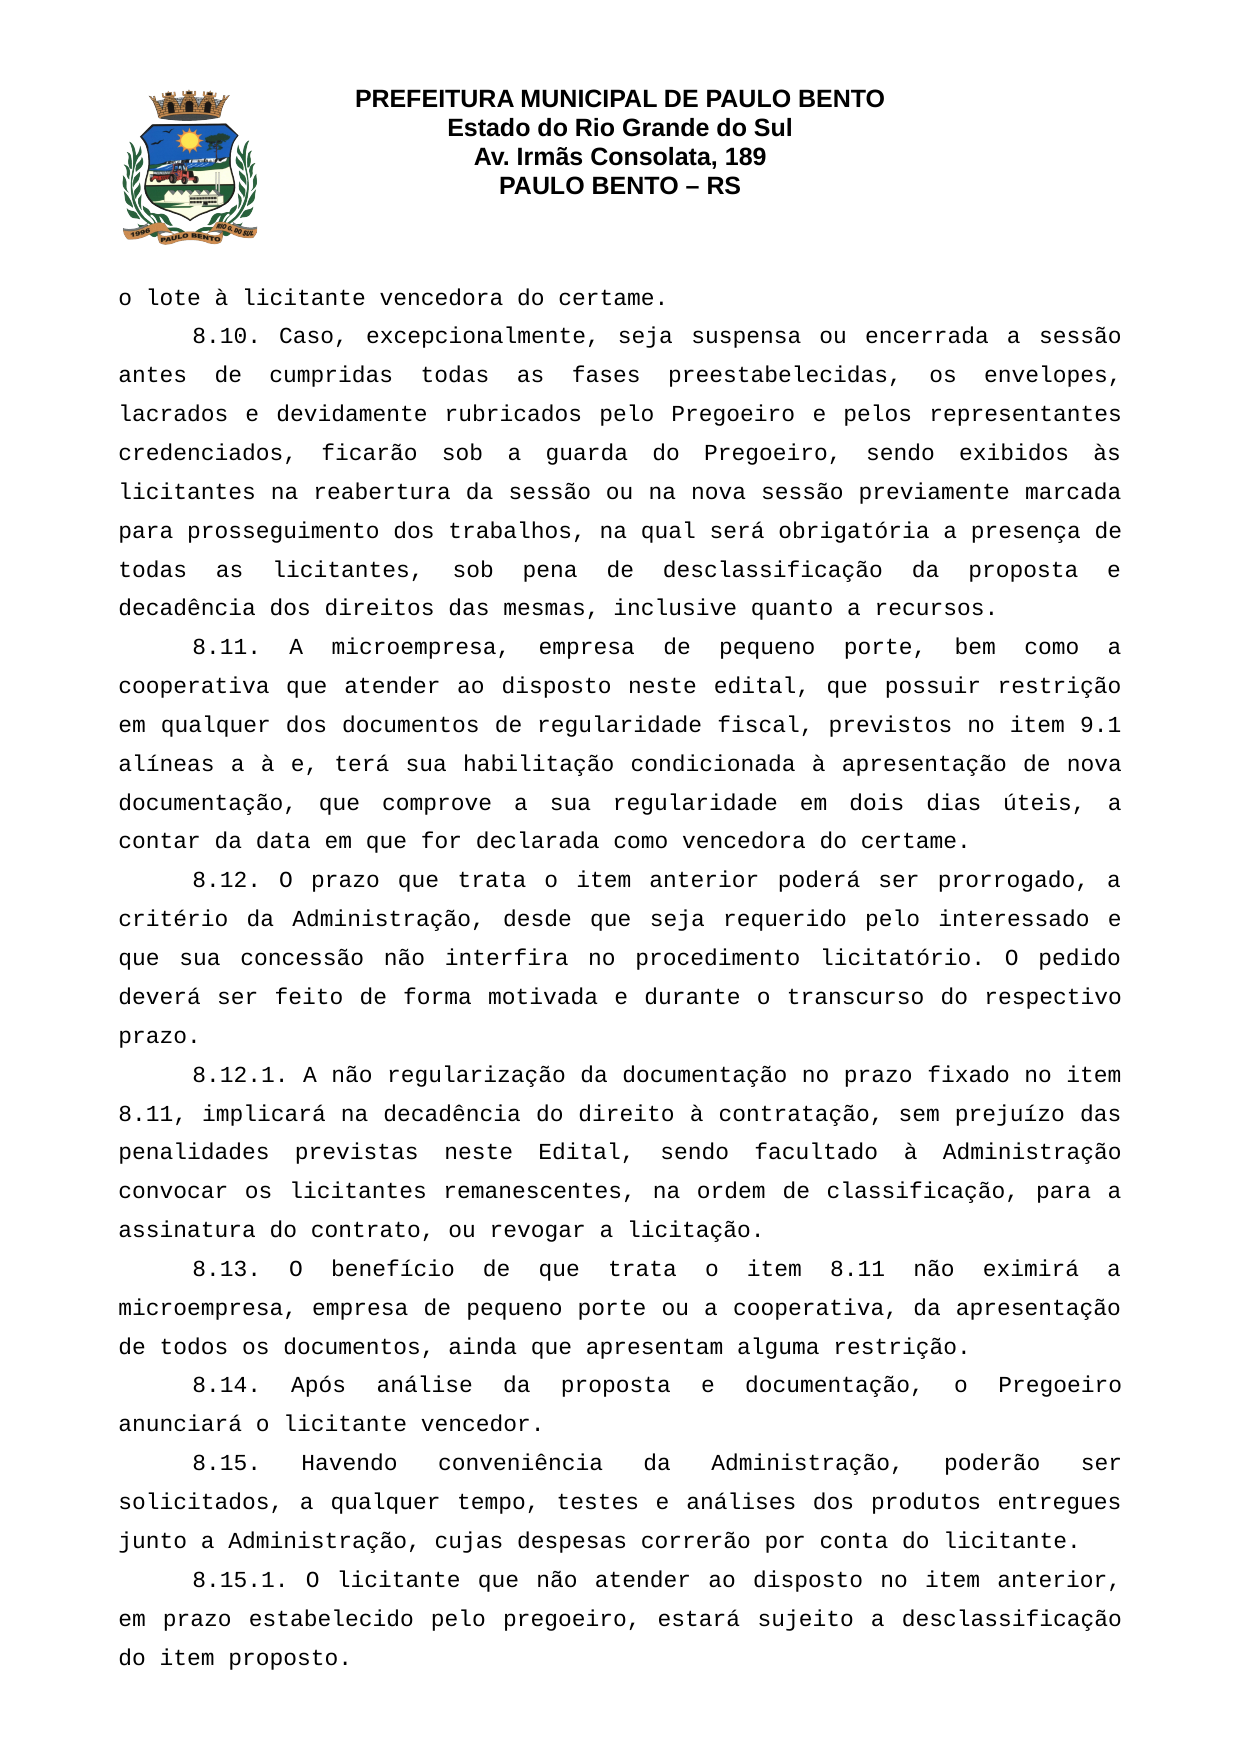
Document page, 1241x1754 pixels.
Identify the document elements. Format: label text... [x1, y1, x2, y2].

text 8.15.1. O licitante que não atender ao disposto no item anterior, em prazo estabelecido pelo pregoeiro, estará sujeito a desclassificação do item proposto. [118, 1568, 1122, 1672]
text 8.12.1. A não regularização da documentação no prazo fixado no item 8.11, implicará na decadência do direito à contratação, sem prejuízo das penalidades previstas neste Edital, sendo facultado à Administração convocar os licitantes remanescentes, na ordem de classificação, para a assinatura do contrato, ou revogar a licitação. [118, 1063, 1122, 1244]
text 8.13. O benefício de que trata o item 8.11 não eximirá a microempresa, empresa de pequeno porte ou a cooperativa, da apresentação de todos os documentos, ainda que apresentam alguma restrição. [118, 1257, 1122, 1361]
text 8.14. Após análise da proposta e documentação, o Pregoeiro anunciará o licitante vencedor. [118, 1374, 1122, 1439]
text 8.12. O prazo que trata o item anterior poderá ser prorrogado, a critério da Administração, desde que seja requerido pelo interessado e que sua concessão não interfira no procedimento licitatório. O pedido deverá ser feito de forma motivada e durante o transcurso do respectivo prazo. [118, 869, 1122, 1050]
picture [122, 89, 258, 245]
text 8.15. Havendo conveniência da Administração, poderão ser solicitados, a qualquer tempo, testes e análises dos produtos entregues junto a Administração, cujas despesas correrão por conta do licitante. [118, 1452, 1122, 1555]
text 8.10. Caso, excepcionalmente, seja suspensa ou encerrada a sessão antes de cumpridas todas as fases preestabelecidas, os envelopes, lacrados e devidamente rubricados pelo Pregoeiro e pelos representantes credenciados, ficarão sob a guarda do Pregoeiro, sendo exibidos às licitantes na reabertura da sessão ou na nova sessão previamente marcada para prosseguimento dos trabalhos, na qual será obrigatória a presença de todas as licitantes, sob pena de desclassificação da proposta e decadência dos direitos das mesmas, inclusive quanto a recursos. [118, 325, 1122, 623]
text 8.11. A microempresa, empresa de pequeno porte, bem como a cooperativa que atender ao disposto neste edital, que possuir restrição em qualquer dos documentos de regularidade fiscal, previstos no item 9.1 alíneas a à e, terá sua habilitação condicionada à apresentação de nova documentação, que comprove a sua regularidade em dois dias úteis, a contar da data em que for declarada como vencedora do certame. [118, 636, 1122, 856]
text o lote à licitante vencedora do certame. [118, 286, 1122, 312]
